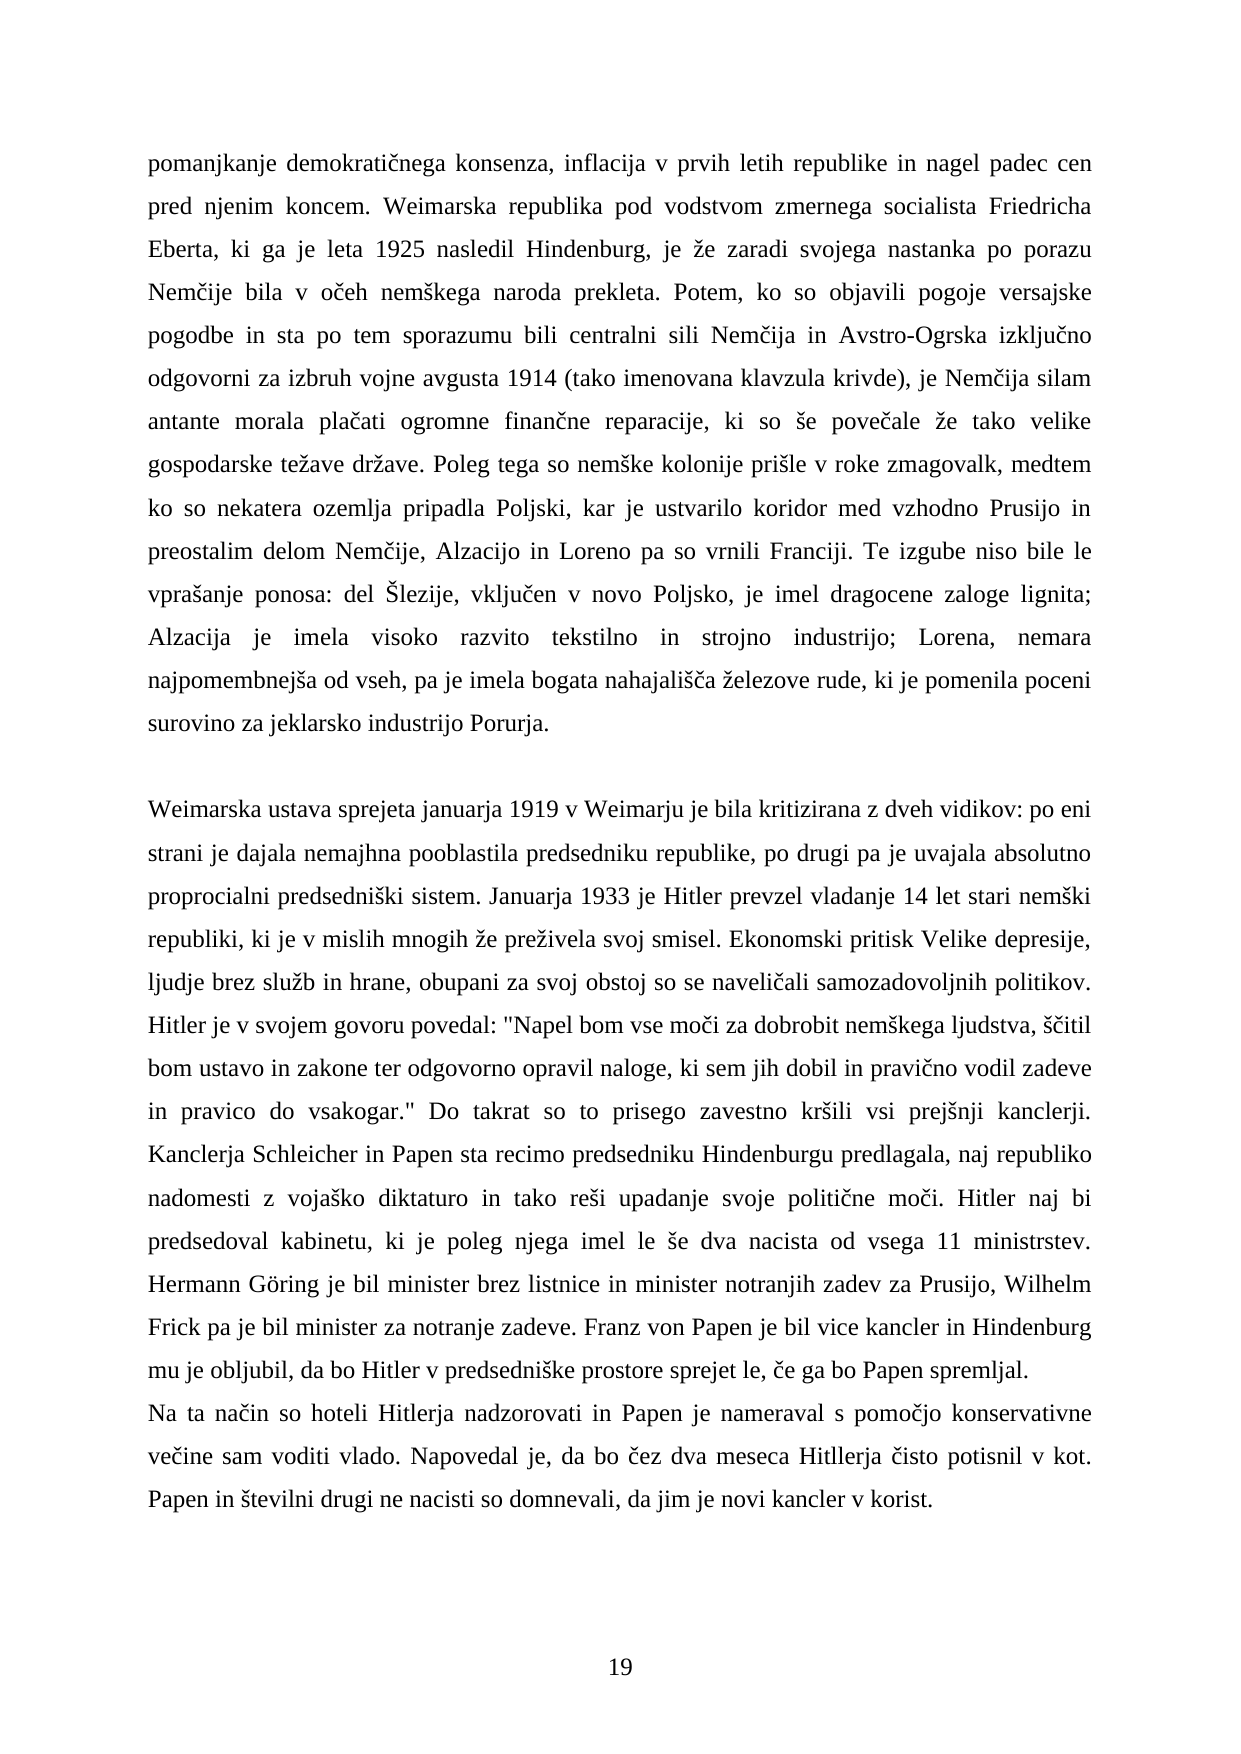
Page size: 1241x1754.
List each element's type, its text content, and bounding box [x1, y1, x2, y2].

text Na ta način so hoteli Hitlerja nadzorovati in Papen je nameraval s pomočjo konservativne večine sam voditi vlado. Napovedal je, da bo čez dva meseca Hitllerja čisto potisnil v kot. Papen in številni drugi ne nacisti so domnevali, da jim je novi kancler v korist. [148, 1398, 1093, 1513]
text pomanjkanje demokratičnega konsenza, inflacija v prvih letih republike in nagel padec cen pred njenim koncem. Weimarska republika pod vodstvom zmernega socialista Friedricha Eberta, ki ga je leta 1925 nasledil Hindenburg, je že zaradi svojega nastanka po porazu Nemčije bila v očeh nemškega naroda prekleta. Potem, ko so objavili pogoje versajske pogodbe in sta po tem sporazumu bili centralni sili Nemčija in Avstro-Ogrska izključno odgovorni za izbruh vojne avgusta 1914 (tako imenovana klavzula krivde), je Nemčija silam antante morala plačati ogromne finančne reparacije, ki so še povečale že tako velike gospodarske težave države. Poleg tega so nemške kolonije prišle v roke zmagovalk, medtem ko so nekatera ozemlja pripadla Poljski, kar je ustvarilo koridor med vzhodno Prusijo in preostalim delom Nemčije, Alzacijo in Loreno pa so vrnili Franciji. Te izgube niso bile le vprašanje ponosa: del Šlezije, vključen v novo Poljsko, je imel dragocene zaloge lignita; Alzacija je imela visoko razvito tekstilno in strojno industrijo; Lorena, nemara najpomembnejša od vseh, pa je imela bogata nahajališča železove rude, ki je pomenila poceni surovino za jeklarsko industrijo Porurja. [148, 148, 1093, 737]
text Weimarska ustava sprejeta januarja 1919 v Weimarju je bila kritizirana z dveh vidikov: po eni strani je dajala nemajhna pooblastila predsedniku republike, po drugi pa je uvajala absolutno proprocialni predsedniški sistem. Januarja 1933 je Hitler prevzel vladanje 14 let stari nemški republiki, ki je v mislih mnogih že preživela svoj smisel. Ekonomski pritisk Velike depresije, ljudje brez služb in hrane, obupani za svoj obstoj so se naveličali samozadovoljnih politikov. Hitler je v svojem govoru povedal: "Napel bom vse moči za dobrobit nemškega ljudstva, ščitil bom ustavo in zakone ter odgovorno opravil naloge, ki sem jih dobil in pravično vodil zadeve in pravico do vsakogar." Do takrat so to prisego zavestno kršili vsi prejšnji kanclerji. Kanclerja Schleicher in Papen sta recimo predsedniku Hindenburgu predlagala, naj republiko nadomesti z vojaško diktaturo in tako reši upadanje svoje politične moči. Hitler naj bi predsedoval kabinetu, ki je poleg njega imel le še dva nacista od vsega 11 ministrstev. Hermann Göring je bil minister brez listnice in minister notranjih zadev za Prusijo, Wilhelm Frick pa je bil minister za notranje zadeve. Franz von Papen je bil vice kancler in Hindenburg mu je obljubil, da bo Hitler v predsedniške prostore sprejet le, če ga bo Papen spremljal. [148, 794, 1093, 1384]
